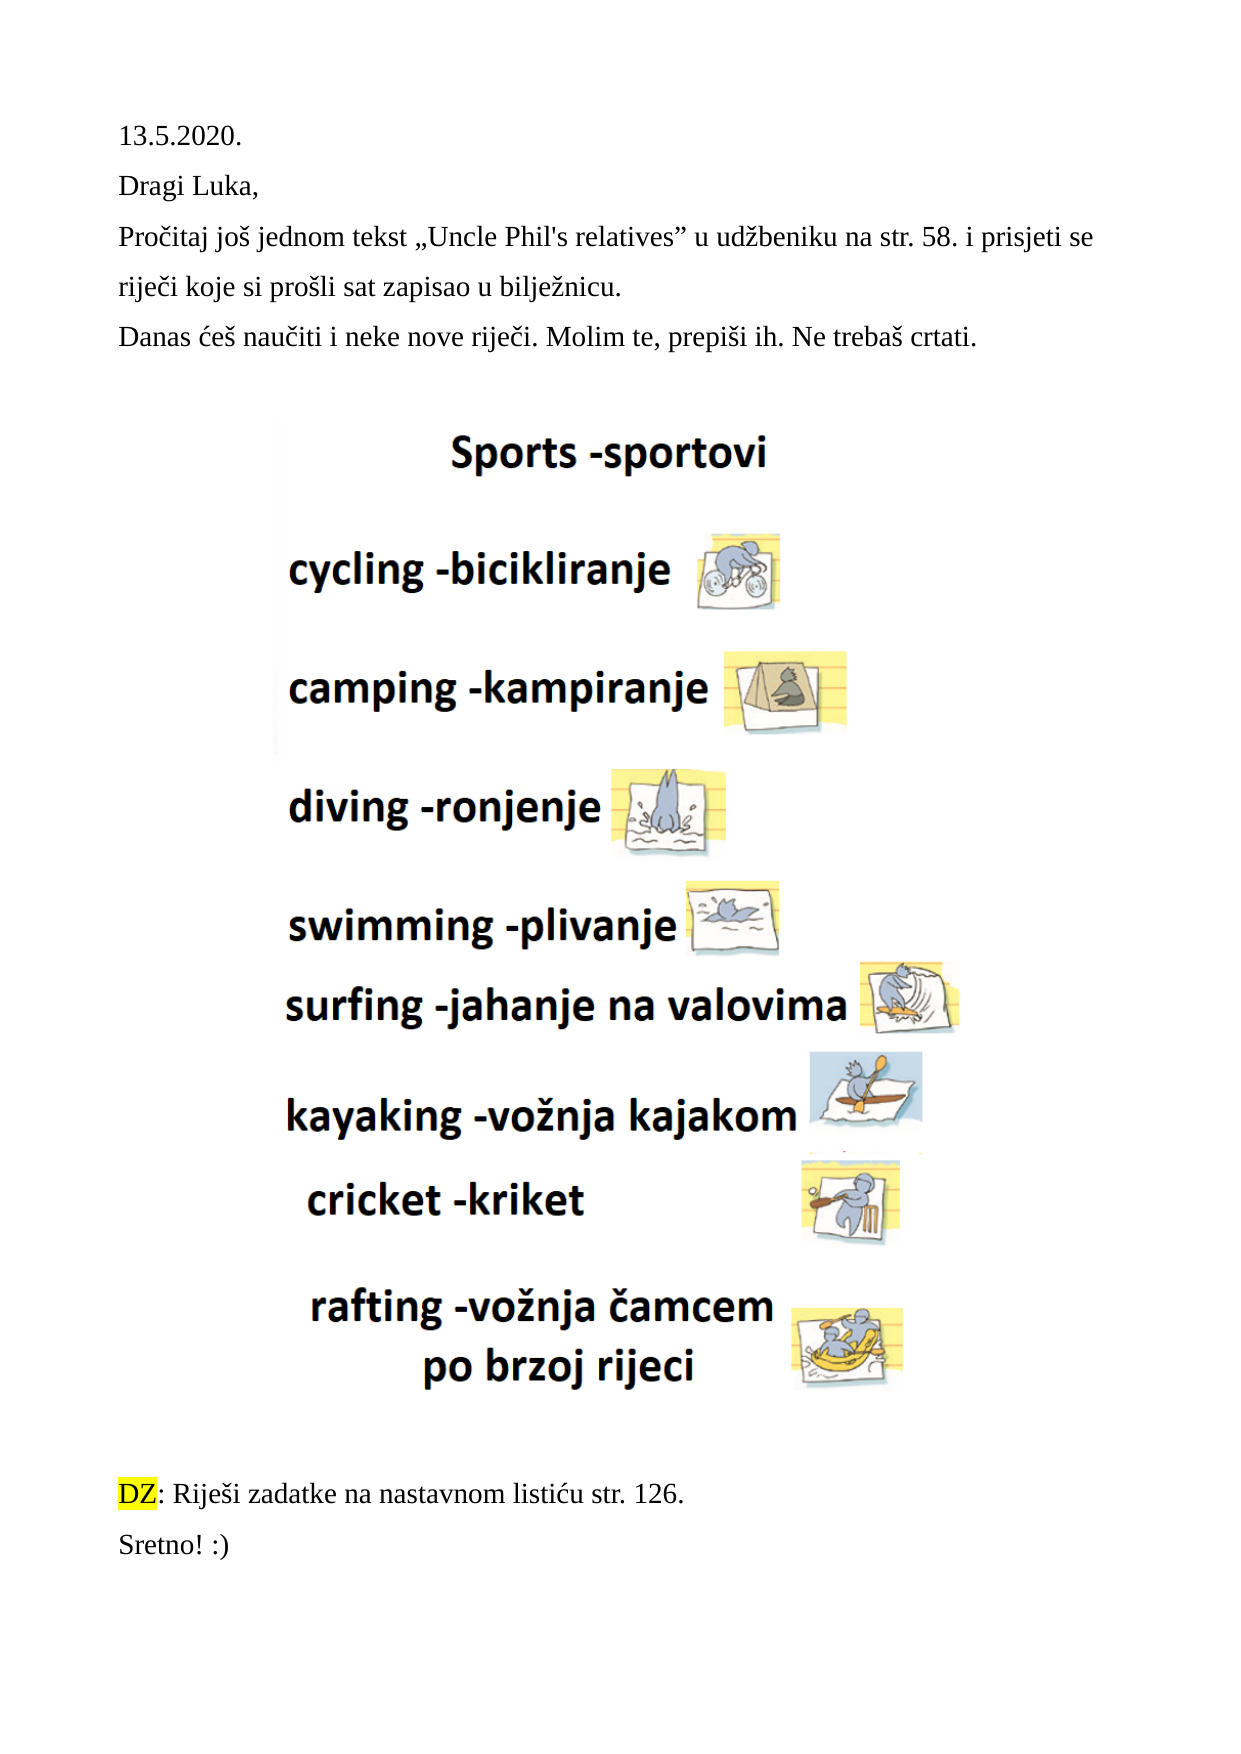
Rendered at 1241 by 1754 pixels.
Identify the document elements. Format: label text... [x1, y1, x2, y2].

picture [245, 420, 995, 1445]
text Dragi Luka, [118, 168, 1122, 202]
text Danas ćeš naučiti i neke nove riječi. Molim te, prepiši ih. Ne trebaš crtati. [118, 319, 1122, 353]
text Pročitaj još jednom tekst „Uncle Phil's relatives” u udžbeniku na str. 58. i prisjeti se riječi koje si prošli sat zapisao u bilježnicu. [118, 219, 1122, 303]
text DZ: Riješi zadatke na nastavnom listiću str. 126. [118, 1477, 1122, 1510]
text Sretno! :) [118, 1527, 1122, 1560]
text 13.5.2020. [118, 118, 1122, 152]
